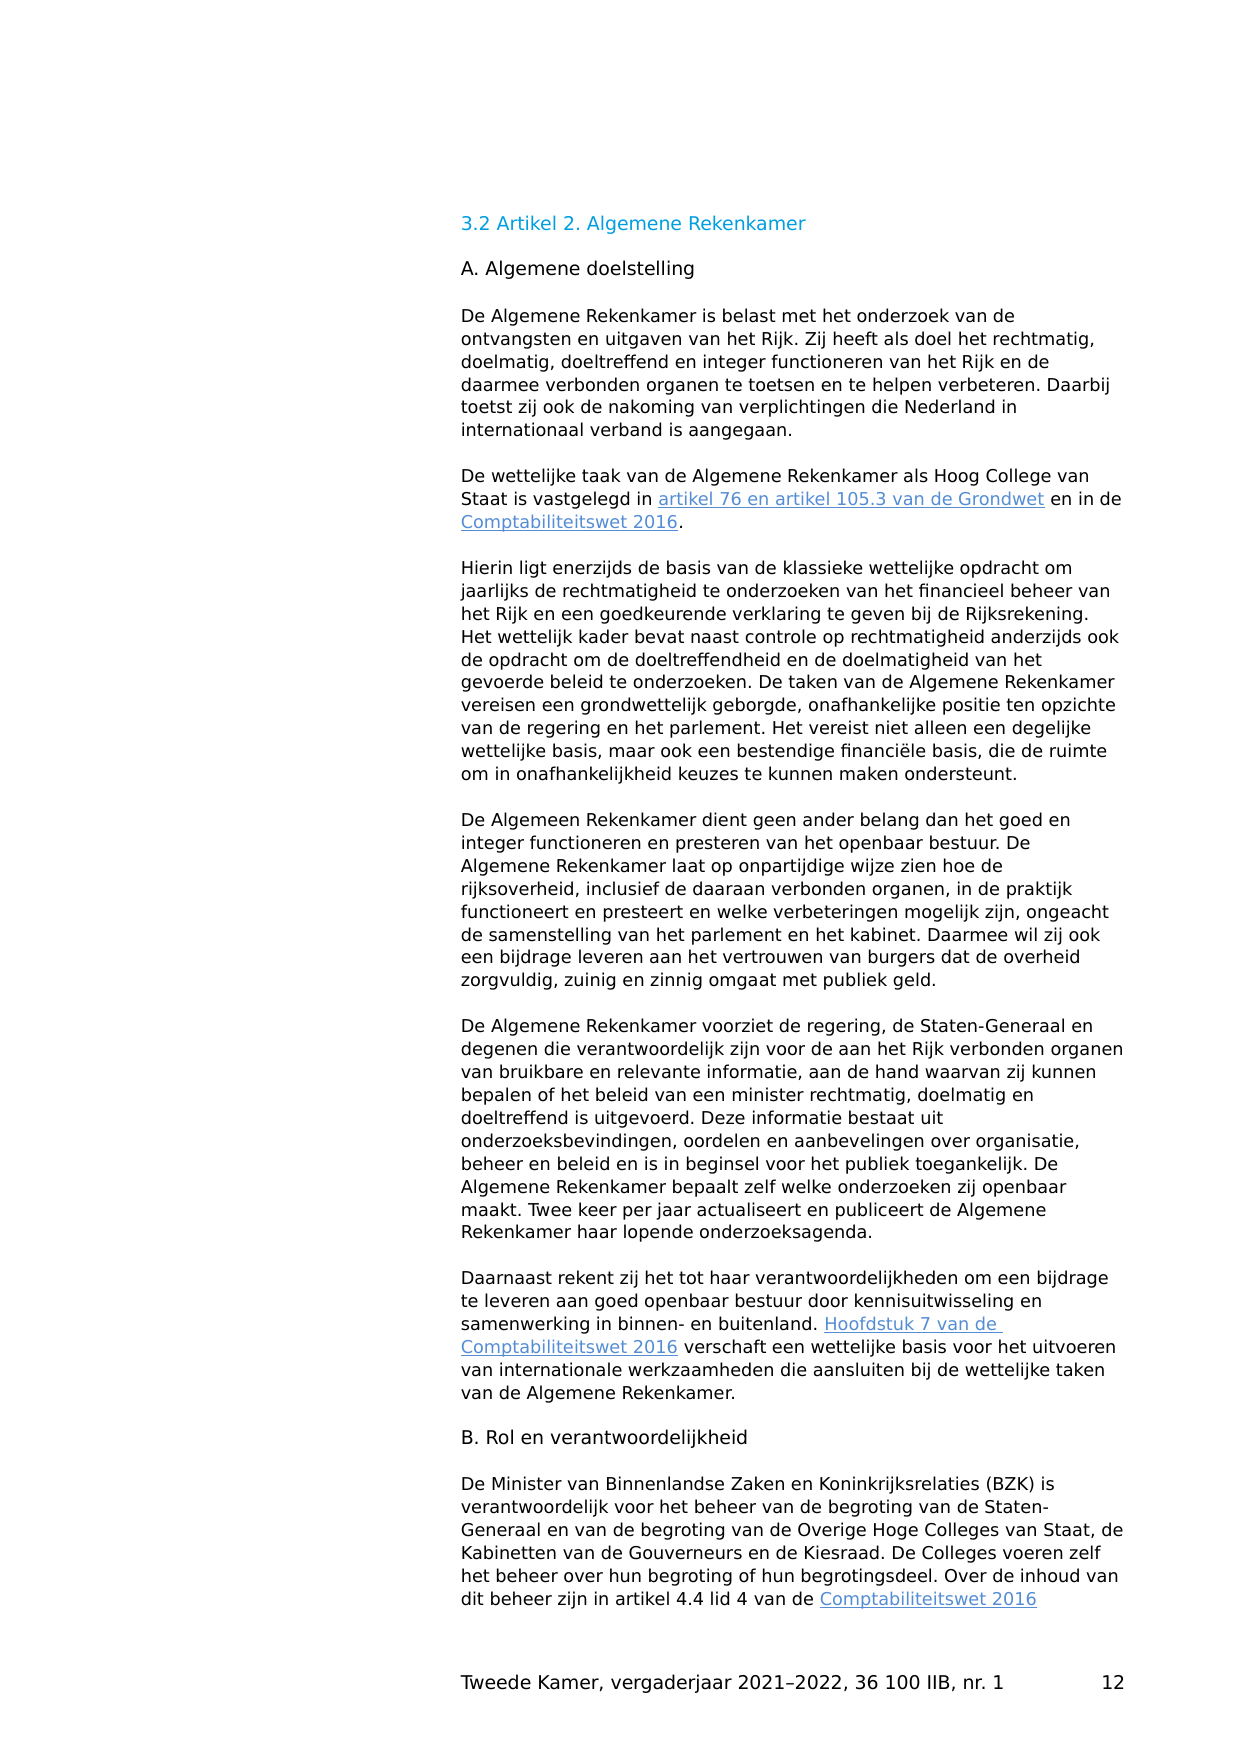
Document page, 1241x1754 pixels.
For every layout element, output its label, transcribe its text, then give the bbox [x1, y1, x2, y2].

text De Algemene Rekenkamer voorziet de regering, de Staten-Generaal en degenen die verantwoordelijk zijn voor de aan het Rijk verbonden organen van bruikbare en relevante informatie, aan de hand waarvan zij kunnen bepalen of het beleid van een minister rechtmatig, doelmatig en doeltreffend is uitgevoerd. Deze informatie bestaat uit onderzoeksbevindingen, oordelen en aanbevelingen over organisatie, beheer en beleid en is in beginsel voor het publiek toegankelijk. De Algemene Rekenkamer bepaalt zelf welke onderzoeken zij openbaar maakt. Twee keer per jaar actualiseert en publiceert de Algemene Rekenkamer haar lopende onderzoeksagenda. [461, 1014, 1125, 1243]
text De wettelijke taak van de Algemene Rekenkamer als Hoog College van Staat is vastgelegd in artikel 76 en artikel 105.3 van de Grondwet en in de Comptabiliteitswet 2016. [461, 464, 1125, 533]
title A. Algemene doelstelling [461, 258, 1125, 280]
title B. Rol en verantwoordelijkheid [461, 1427, 1125, 1449]
text Daarnaast rekent zij het tot haar verantwoordelijkheden om een bijdrage te leveren aan goed openbaar bestuur door kennisuitwisseling en samenwerking in binnen- en buitenland. Hoofdstuk 7 van de Comptabiliteitswet 2016 verschaft een wettelijke basis voor het uitvoeren van internationale werkzaamheden die aansluiten bij de wettelijke taken van de Algemene Rekenkamer. [461, 1266, 1125, 1404]
text De Algemeen Rekenkamer dient geen ander belang dan het goed en integer functioneren en presteren van het openbaar bestuur. De Algemene Rekenkamer laat op onpartijdige wijze zien hoe de rijksoverheid, inclusief de daaraan verbonden organen, in de praktijk functioneert en presteert en welke verbeteringen mogelijk zijn, ongeacht de samenstelling van het parlement en het kabinet. Daarmee wil zij ook een bijdrage leveren aan het vertrouwen van burgers dat de overheid zorgvuldig, zuinig en zinnig omgaat met publiek geld. [461, 808, 1125, 991]
text De Minister van Binnenlandse Zaken en Koninkrijksrelaties (BZK) is verantwoordelijk voor het beheer van de begroting van de Staten-Generaal en van de begroting van de Overige Hoge Colleges van Staat, de Kabinetten van de Gouverneurs en de Kiesraad. De Colleges voeren zelf het beheer over hun begroting of hun begrotingsdeel. Over de inhoud van dit beheer zijn in artikel 4.4 lid 4 van de Comptabiliteitswet 2016 [461, 1472, 1125, 1610]
text De Algemene Rekenkamer is belast met het onderzoek van de ontvangsten en uitgaven van het Rijk. Zij heeft als doel het rechtmatig, doelmatig, doeltreffend en integer functioneren van het Rijk en de daarmee verbonden organen te toetsen en te helpen verbeteren. Daarbij toetst zij ook de nakoming van verplichtingen die Nederland in internationaal verband is aangegaan. [461, 304, 1125, 441]
text Hierin ligt enerzijds de basis van de klassieke wettelijke opdracht om jaarlijks de rechtmatigheid te onderzoeken van het financieel beheer van het Rijk en een goedkeurende verklaring te geven bij de Rijksrekening. Het wettelijk kader bevat naast controle op rechtmatigheid anderzijds ook de opdracht om de doeltreffendheid en de doelmatigheid van het gevoerde beleid te onderzoeken. De taken van de Algemene Rekenkamer vereisen een grondwettelijk geborgde, onafhankelijke positie ten opzichte van de regering en het parlement. Het vereist niet alleen een degelijke wettelijke basis, maar ook een bestendige financiële basis, die de ruimte om in onafhankelijkheid keuzes te kunnen maken ondersteunt. [461, 556, 1125, 785]
title 3.2 Artikel 2. Algemene Rekenkamer [461, 213, 1125, 235]
